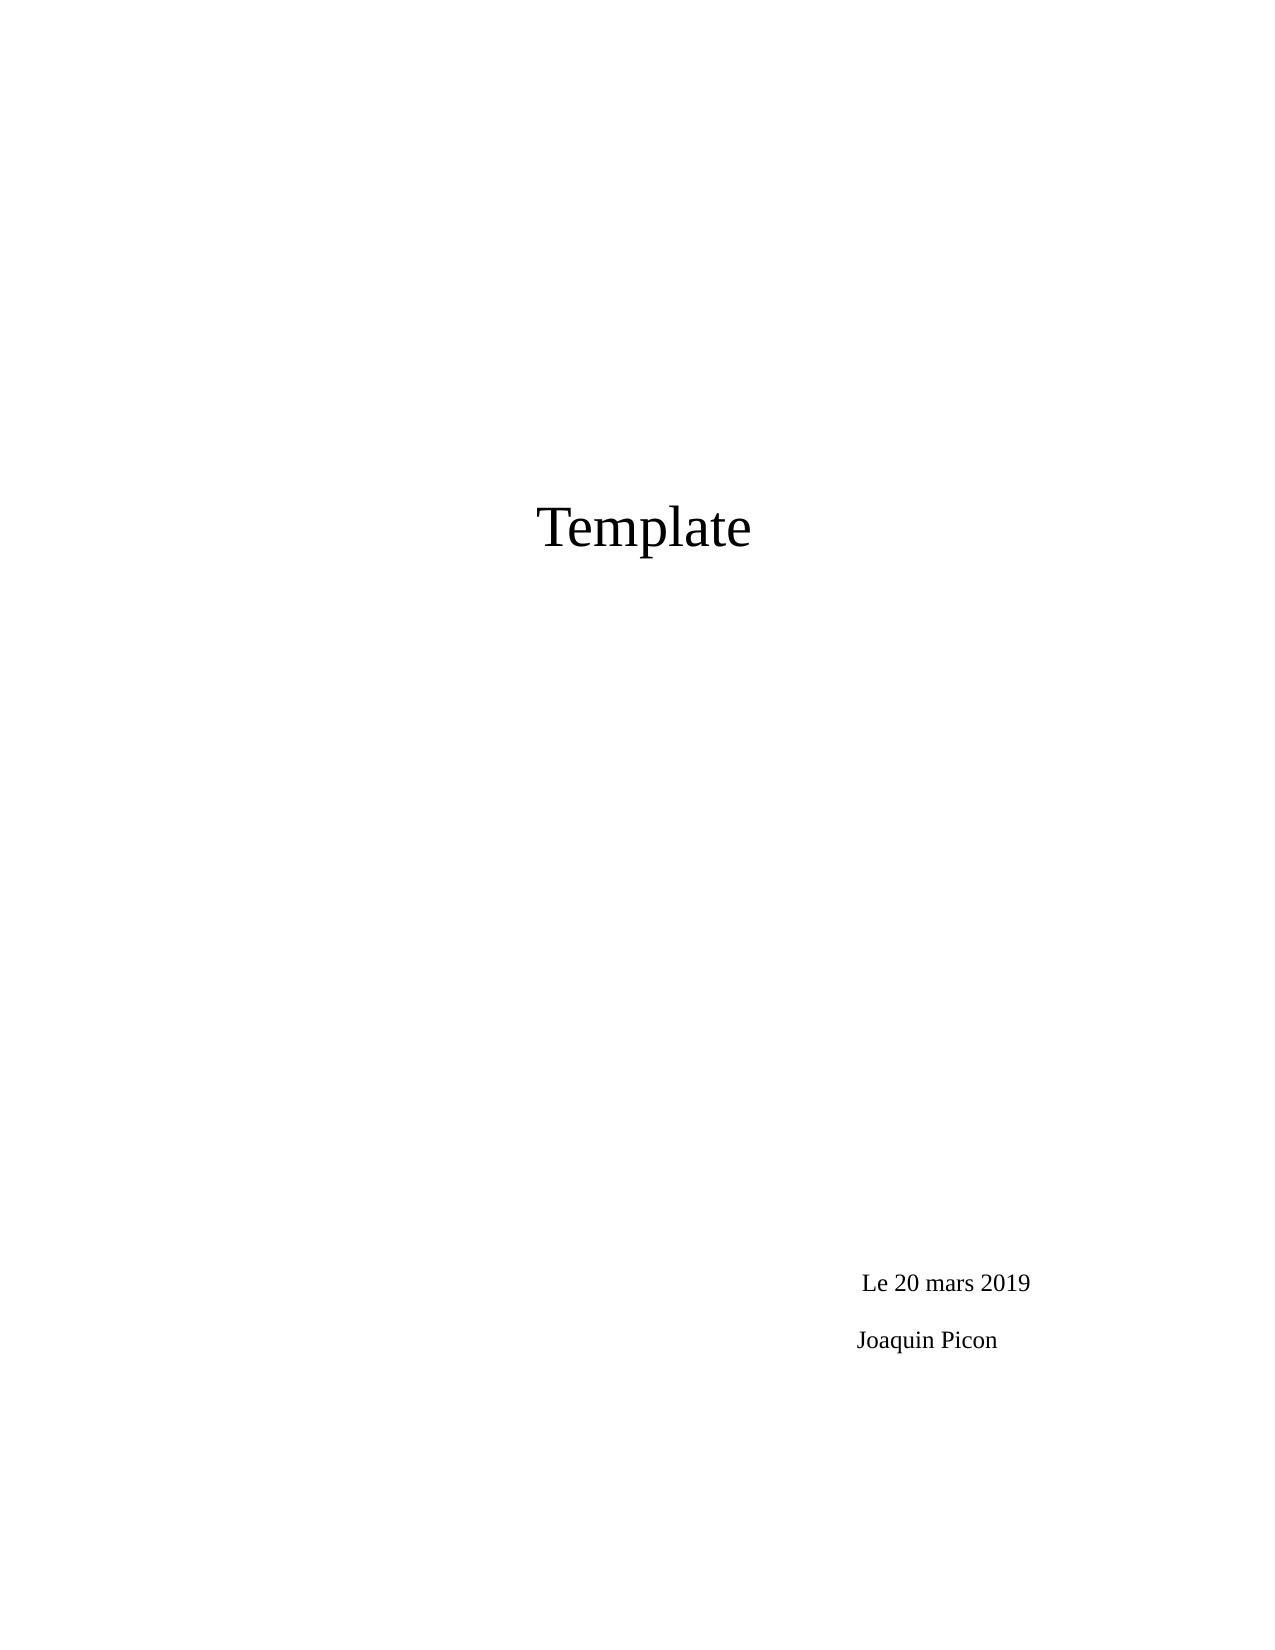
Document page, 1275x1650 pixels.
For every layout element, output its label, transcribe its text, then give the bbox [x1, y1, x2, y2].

text Joaquin Picon [118, 1326, 1157, 1354]
text Template [118, 492, 1157, 559]
text Le 20 mars 2019 [118, 1268, 1157, 1297]
